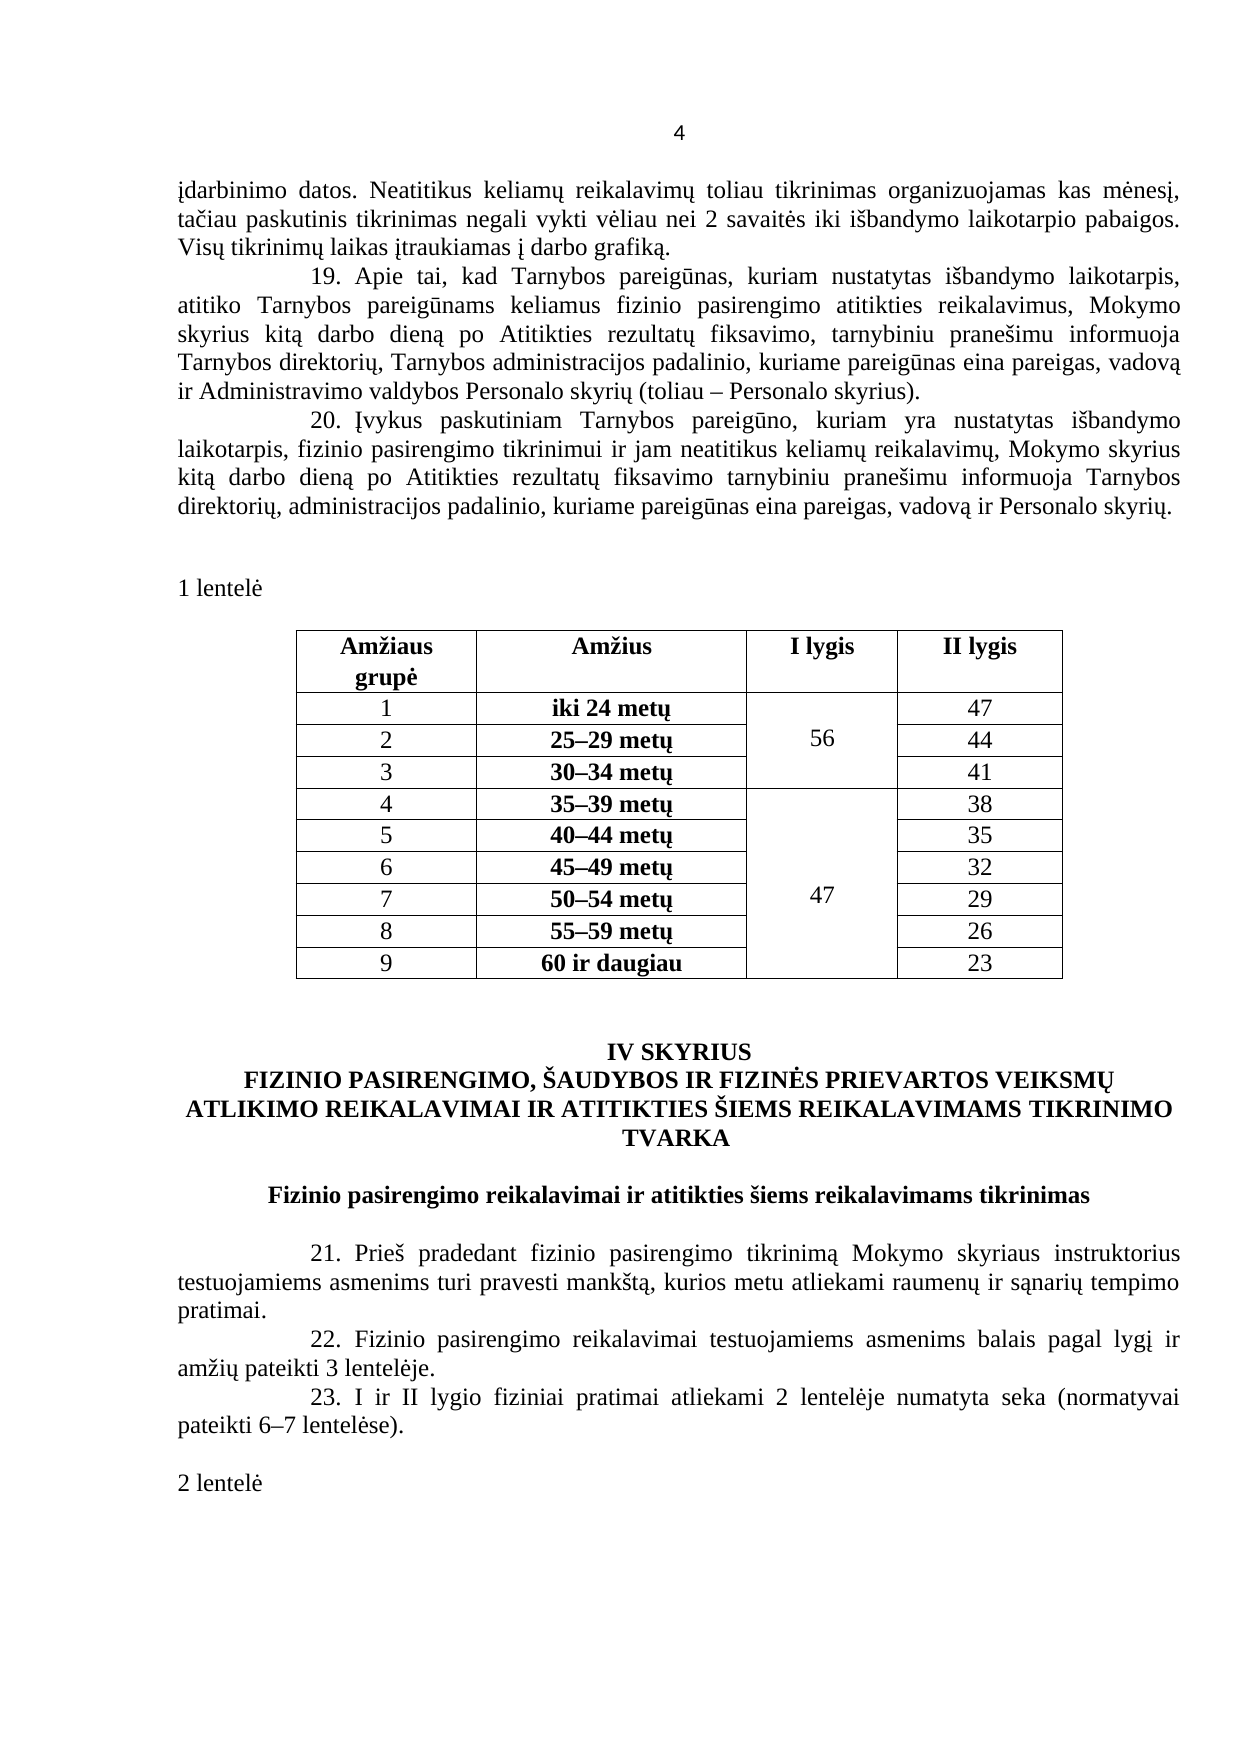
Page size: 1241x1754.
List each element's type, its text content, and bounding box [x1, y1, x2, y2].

table_cell 5 [297, 820, 476, 851]
text FIZINIO PASIRENGIMO, ŠAUDYBOS IR FIZINĖS PRIEVARTOS VEIKSMŲ ATLIKIMO REIKALAVIMAI IR ATITIKTIES ŠIEMS REIKALAVIMAMS TIKRINIMO TVARKA [177, 1066, 1181, 1152]
table_cell 30–34 metų [477, 757, 746, 788]
table_cell 45–49 metų [477, 852, 746, 883]
table_cell 26 [898, 916, 1062, 947]
text 23. I ir II lygio fiziniai pratimai atliekami 2 lentelėje numatyta seka (normatyvai pateikti 6–7 lentelėse). [177, 1382, 1181, 1439]
table_cell 47 [898, 693, 1062, 724]
table_header II lygis [898, 631, 1062, 692]
text 19. Apie tai, kad Tarnybos pareigūnas, kuriam nustatytas išbandymo laikotarpis, atitiko Tarnybos pareigūnams keliamus fizinio pasirengimo atitikties reikalavimus, Mokymo skyrius kitą darbo dieną po Atitikties rezultatų fiksavimo, tarnybiniu pranešimu informuoja Tarnybos direktorių, Tarnybos administracijos padalinio, kuriame pareigūnas eina pareigas, vadovą ir Administravimo valdybos Personalo skyrių (toliau – Personalo skyrius). [177, 261, 1181, 405]
table_cell 3 [297, 757, 476, 788]
table_cell 55–59 metų [477, 916, 746, 947]
table_cell 44 [898, 725, 1062, 756]
table_cell 47 [747, 789, 897, 978]
text 22. Fizinio pasirengimo reikalavimai testuojamiems asmenims balais pagal lygį ir amžių pateikti 3 lentelėje. [177, 1324, 1181, 1382]
table_cell 4 [297, 789, 476, 819]
table_cell 23 [898, 948, 1062, 978]
table_header Amžiaus grupė [297, 631, 476, 692]
text 1 lentelė [177, 573, 1181, 601]
text 20. Įvykus paskutiniam Tarnybos pareigūno, kuriam yra nustatytas išbandymo laikotarpis, fizinio pasirengimo tikrinimui ir jam neatitikus keliamų reikalavimų, Mokymo skyrius kitą darbo dieną po Atitikties rezultatų fiksavimo tarnybiniu pranešimu informuoja Tarnybos direktorių, administracijos padalinio, kuriame pareigūnas eina pareigas, vadovą ir Personalo skyrių. [177, 405, 1181, 520]
table_cell 40–44 metų [477, 820, 746, 851]
table_cell 1 [297, 693, 476, 724]
table_cell 41 [898, 757, 1062, 788]
table_cell 9 [297, 948, 476, 978]
text IV SKYRIUS [177, 1037, 1181, 1066]
table_cell 8 [297, 916, 476, 947]
table_header I lygis [747, 631, 897, 692]
table_cell 35–39 metų [477, 789, 746, 819]
table_cell 38 [898, 789, 1062, 819]
table_cell 29 [898, 884, 1062, 915]
table_cell 2 [297, 725, 476, 756]
table_cell 6 [297, 852, 476, 883]
text 21. Prieš pradedant fizinio pasirengimo tikrinimą Mokymo skyriaus instruktorius testuojamiems asmenims turi pravesti mankštą, kurios metu atliekami raumenų ir sąnarių tempimo pratimai. [177, 1238, 1181, 1324]
table_cell 7 [297, 884, 476, 915]
table_cell 25–29 metų [477, 725, 746, 756]
text Fizinio pasirengimo reikalavimai ir atitikties šiems reikalavimams tikrinimas [177, 1181, 1181, 1209]
text įdarbinimo datos. Neatitikus keliamų reikalavimų toliau tikrinimas organizuojamas kas mėnesį, tačiau paskutinis tikrinimas negali vykti vėliau nei 2 savaitės iki išbandymo laikotarpio pabaigos. Visų tikrinimų laikas įtraukiamas į darbo grafiką. [177, 175, 1181, 261]
table_header Amžius [477, 631, 746, 692]
table_cell 35 [898, 820, 1062, 851]
table_cell 60 ir daugiau [477, 948, 746, 978]
table_cell 50–54 metų [477, 884, 746, 915]
table_cell 32 [898, 852, 1062, 883]
table_cell iki 24 metų [477, 693, 746, 724]
table_cell 56 [747, 693, 897, 788]
text 2 lentelė [177, 1468, 1181, 1497]
